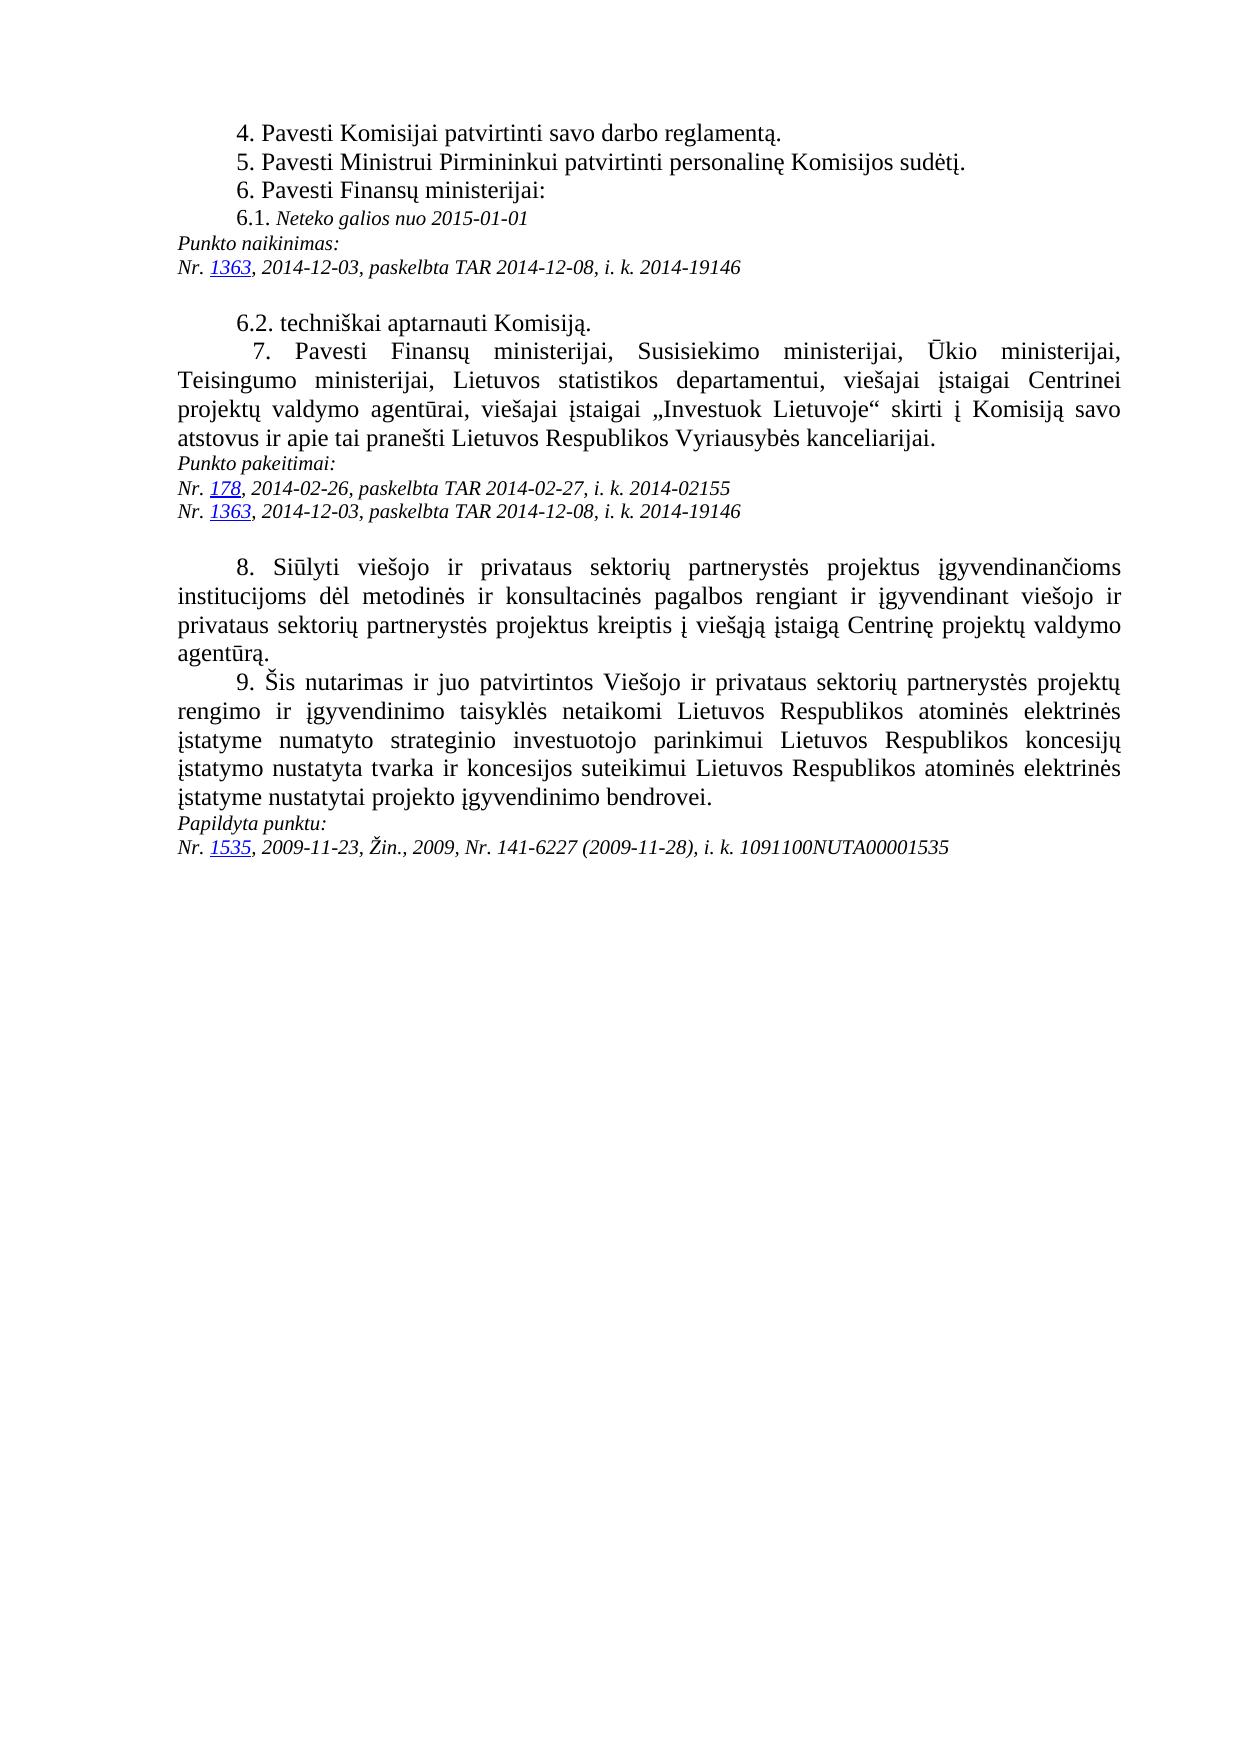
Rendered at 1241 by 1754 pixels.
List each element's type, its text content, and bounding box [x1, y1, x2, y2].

text 7. Pavesti Finansų ministerijai, Susisiekimo ministerijai, Ūkio ministerijai, Teisingumo ministerijai, Lietuvos statistikos departamentui, viešajai įstaigai Centrinei projektų valdymo agentūrai, viešajai įstaigai „Investuok Lietuvoje“ skirti į Komisiją savo atstovus ir apie tai pranešti Lietuvos Respublikos Vyriausybės kanceliarijai. [177, 336, 1122, 451]
text 8. Siūlyti viešojo ir privataus sektorių partnerystės projektus įgyvendinančioms institucijoms dėl metodinės ir konsultacinės pagalbos rengiant ir įgyvendinant viešojo ir privataus sektorių partnerystės projektus kreiptis į viešąją įstaigą Centrinę projektų valdymo agentūrą. [177, 552, 1122, 667]
text Nr. 1363, 2014-12-03, paskelbta TAR 2014-12-08, i. k. 2014-19146 [177, 255, 1122, 279]
text 9. Šis nutarimas ir juo patvirtintos Viešojo ir privataus sektorių partnerystės projektų rengimo ir įgyvendinimo taisyklės netaikomi Lietuvos Respublikos atominės elektrinės įstatyme numatyto strateginio investuotojo parinkimui Lietuvos Respublikos koncesijų įstatymo nustatyta tvarka ir koncesijos suteikimui Lietuvos Respublikos atominės elektrinės įstatyme nustatytai projekto įgyvendinimo bendrovei. [177, 667, 1122, 811]
text 6.2. techniškai aptarnauti Komisiją. [177, 308, 1122, 336]
text Nr. 1363, 2014-12-03, paskelbta TAR 2014-12-08, i. k. 2014-19146 [177, 499, 1122, 523]
text 6. Pavesti Finansų ministerijai: [177, 176, 1122, 204]
text Papildyta punktu: [177, 811, 1122, 835]
text Punkto pakeitimai: [177, 451, 1122, 475]
text Nr. 178, 2014-02-26, paskelbta TAR 2014-02-27, i. k. 2014-02155 [177, 475, 1122, 499]
text 5. Pavesti Ministrui Pirmininkui patvirtinti personalinę Komisijos sudėtį. [177, 147, 1122, 176]
text 6.1. Neteko galios nuo 2015-01-01 [177, 204, 1122, 231]
text Nr. 1535, 2009-11-23, Žin., 2009, Nr. 141-6227 (2009-11-28), i. k. 1091100NUTA00001535 [177, 835, 1122, 859]
text Punkto naikinimas: [177, 231, 1122, 255]
text 4. Pavesti Komisijai patvirtinti savo darbo reglamentą. [177, 118, 1122, 147]
